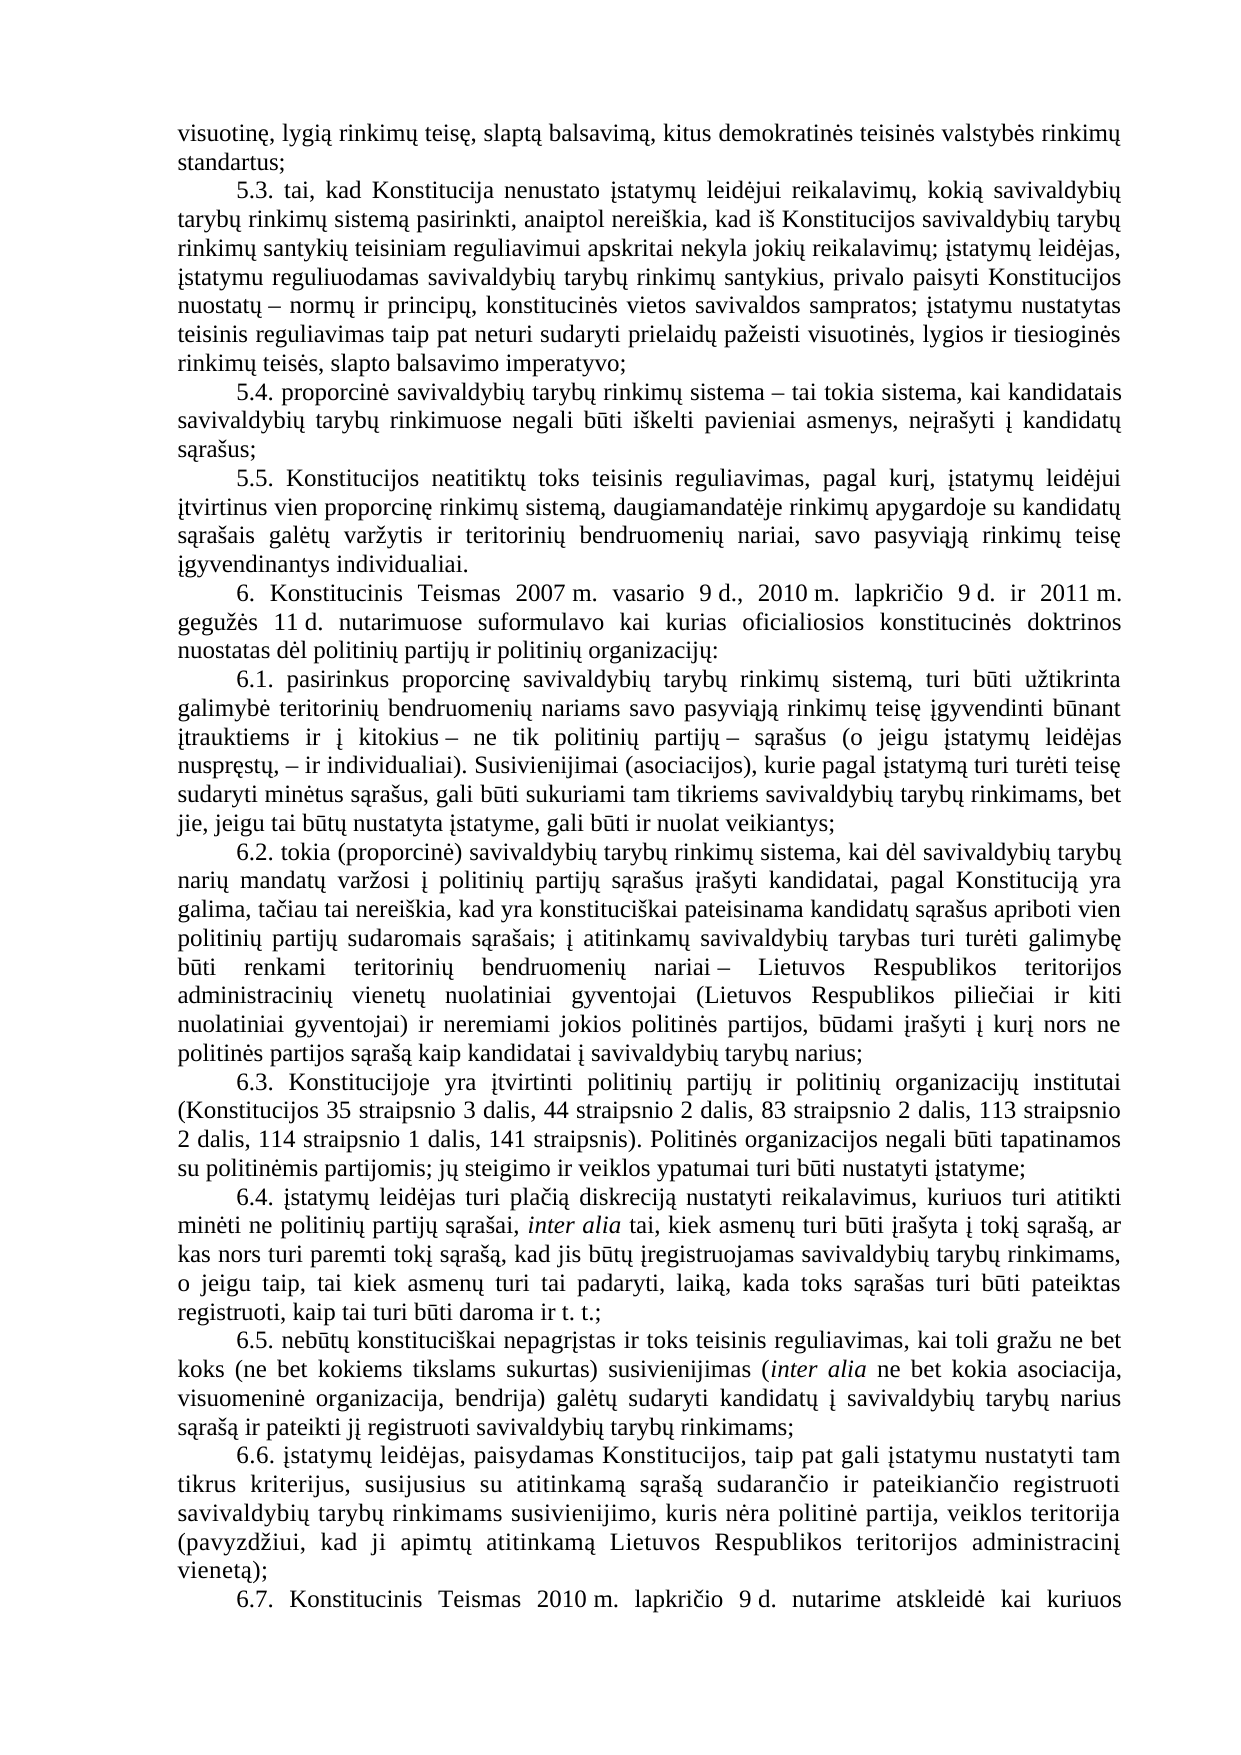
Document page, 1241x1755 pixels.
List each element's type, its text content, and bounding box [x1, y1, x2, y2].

text 6.4. įstatymų leidėjas turi plačią diskreciją nustatyti reikalavimus, kuriuos turi atitikti minėti ne politinių partijų sąrašai, inter alia tai, kiek asmenų turi būti įrašyta į tokį sąrašą, ar kas nors turi paremti tokį sąrašą, kad jis būtų įregistruojamas savivaldybių tarybų rinkimams, o jeigu taip, tai kiek asmenų turi tai padaryti, laiką, kada toks sąrašas turi būti pateiktas registruoti, kaip tai turi būti daroma ir t. t.; [177, 1182, 1122, 1326]
text 6.7. Konstitucinis Teismas 2010 m. lapkričio 9 d. nutarime atskleidė kai kuriuos [177, 1584, 1122, 1613]
text visuotinę, lygią rinkimų teisę, slaptą balsavimą, kitus demokratinės teisinės valstybės rinkimų standartus; [177, 118, 1122, 176]
text 6.2. tokia (proporcinė) savivaldybių tarybų rinkimų sistema, kai dėl savivaldybių tarybų narių mandatų varžosi į politinių partijų sąrašus įrašyti kandidatai, pagal Konstituciją yra galima, tačiau tai nereiškia, kad yra konstituciškai pateisinama kandidatų sąrašus apriboti vien politinių partijų sudaromais sąrašais; į atitinkamų savivaldybių tarybas turi turėti galimybę būti renkami teritorinių bendruomenių nariai – Lietuvos Respublikos teritorijos administracinių vienetų nuolatiniai gyventojai (Lietuvos Respublikos piliečiai ir kiti nuolatiniai gyventojai) ir neremiami jokios politinės partijos, būdami įrašyti į kurį nors ne politinės partijos sąrašą kaip kandidatai į savivaldybių tarybų narius; [177, 837, 1122, 1067]
text 5.3. tai, kad Konstitucija nenustato įstatymų leidėjui reikalavimų, kokią savivaldybių tarybų rinkimų sistemą pasirinkti, anaiptol nereiškia, kad iš Konstitucijos savivaldybių tarybų rinkimų santykių teisiniam reguliavimui apskritai nekyla jokių reikalavimų; įstatymų leidėjas, įstatymu reguliuodamas savivaldybių tarybų rinkimų santykius, privalo paisyti Konstitucijos nuostatų – normų ir principų, konstitucinės vietos savivaldos sampratos; įstatymu nustatytas teisinis reguliavimas taip pat neturi sudaryti prielaidų pažeisti visuotinės, lygios ir tiesioginės rinkimų teisės, slapto balsavimo imperatyvo; [177, 176, 1122, 377]
text 6.3. Konstitucijoje yra įtvirtinti politinių partijų ir politinių organizacijų institutai (Konstitucijos 35 straipsnio 3 dalis, 44 straipsnio 2 dalis, 83 straipsnio 2 dalis, 113 straipsnio 2 dalis, 114 straipsnio 1 dalis, 141 straipsnis). Politinės organizacijos negali būti tapatinamos su politinėmis partijomis; jų steigimo ir veiklos ypatumai turi būti nustatyti įstatyme; [177, 1067, 1122, 1182]
text 6.5. nebūtų konstituciškai nepagrįstas ir toks teisinis reguliavimas, kai toli gražu ne bet koks (ne bet kokiems tikslams sukurtas) susivienijimas (inter alia ne bet kokia asociacija, visuomeninė organizacija, bendrija) galėtų sudaryti kandidatų į savivaldybių tarybų narius sąrašą ir pateikti jį registruoti savivaldybių tarybų rinkimams; [177, 1326, 1122, 1441]
text 6. Konstitucinis Teismas 2007 m. vasario 9 d., 2010 m. lapkričio 9 d. ir 2011 m. gegužės 11 d. nutarimuose suformulavo kai kurias oficialiosios konstitucinės doktrinos nuostatas dėl politinių partijų ir politinių organizacijų: [177, 578, 1122, 664]
text 5.4. proporcinė savivaldybių tarybų rinkimų sistema – tai tokia sistema, kai kandidatais savivaldybių tarybų rinkimuose negali būti iškelti pavieniai asmenys, neįrašyti į kandidatų sąrašus; [177, 377, 1122, 463]
text 6.1. pasirinkus proporcinę savivaldybių tarybų rinkimų sistemą, turi būti užtikrinta galimybė teritorinių bendruomenių nariams savo pasyviąją rinkimų teisę įgyvendinti būnant įtrauktiems ir į kitokius – ne tik politinių partijų – sąrašus (o jeigu įstatymų leidėjas nuspręstų, – ir individualiai). Susivienijimai (asociacijos), kurie pagal įstatymą turi turėti teisę sudaryti minėtus sąrašus, gali būti sukuriami tam tikriems savivaldybių tarybų rinkimams, bet jie, jeigu tai būtų nustatyta įstatyme, gali būti ir nuolat veikiantys; [177, 664, 1122, 837]
text 6.6. įstatymų leidėjas, paisydamas Konstitucijos, taip pat gali įstatymu nustatyti tam tikrus kriterijus, susijusius su atitinkamą sąrašą sudarančio ir pateikiančio registruoti savivaldybių tarybų rinkimams susivienijimo, kuris nėra politinė partija, veiklos teritorija (pavyzdžiui, kad ji apimtų atitinkamą Lietuvos Respublikos teritorijos administracinį vienetą); [177, 1441, 1122, 1584]
text 5.5. Konstitucijos neatitiktų toks teisinis reguliavimas, pagal kurį, įstatymų leidėjui įtvirtinus vien proporcinę rinkimų sistemą, daugiamandatėje rinkimų apygardoje su kandidatų sąrašais galėtų varžytis ir teritorinių bendruomenių nariai, savo pasyviąją rinkimų teisę įgyvendinantys individualiai. [177, 463, 1122, 578]
